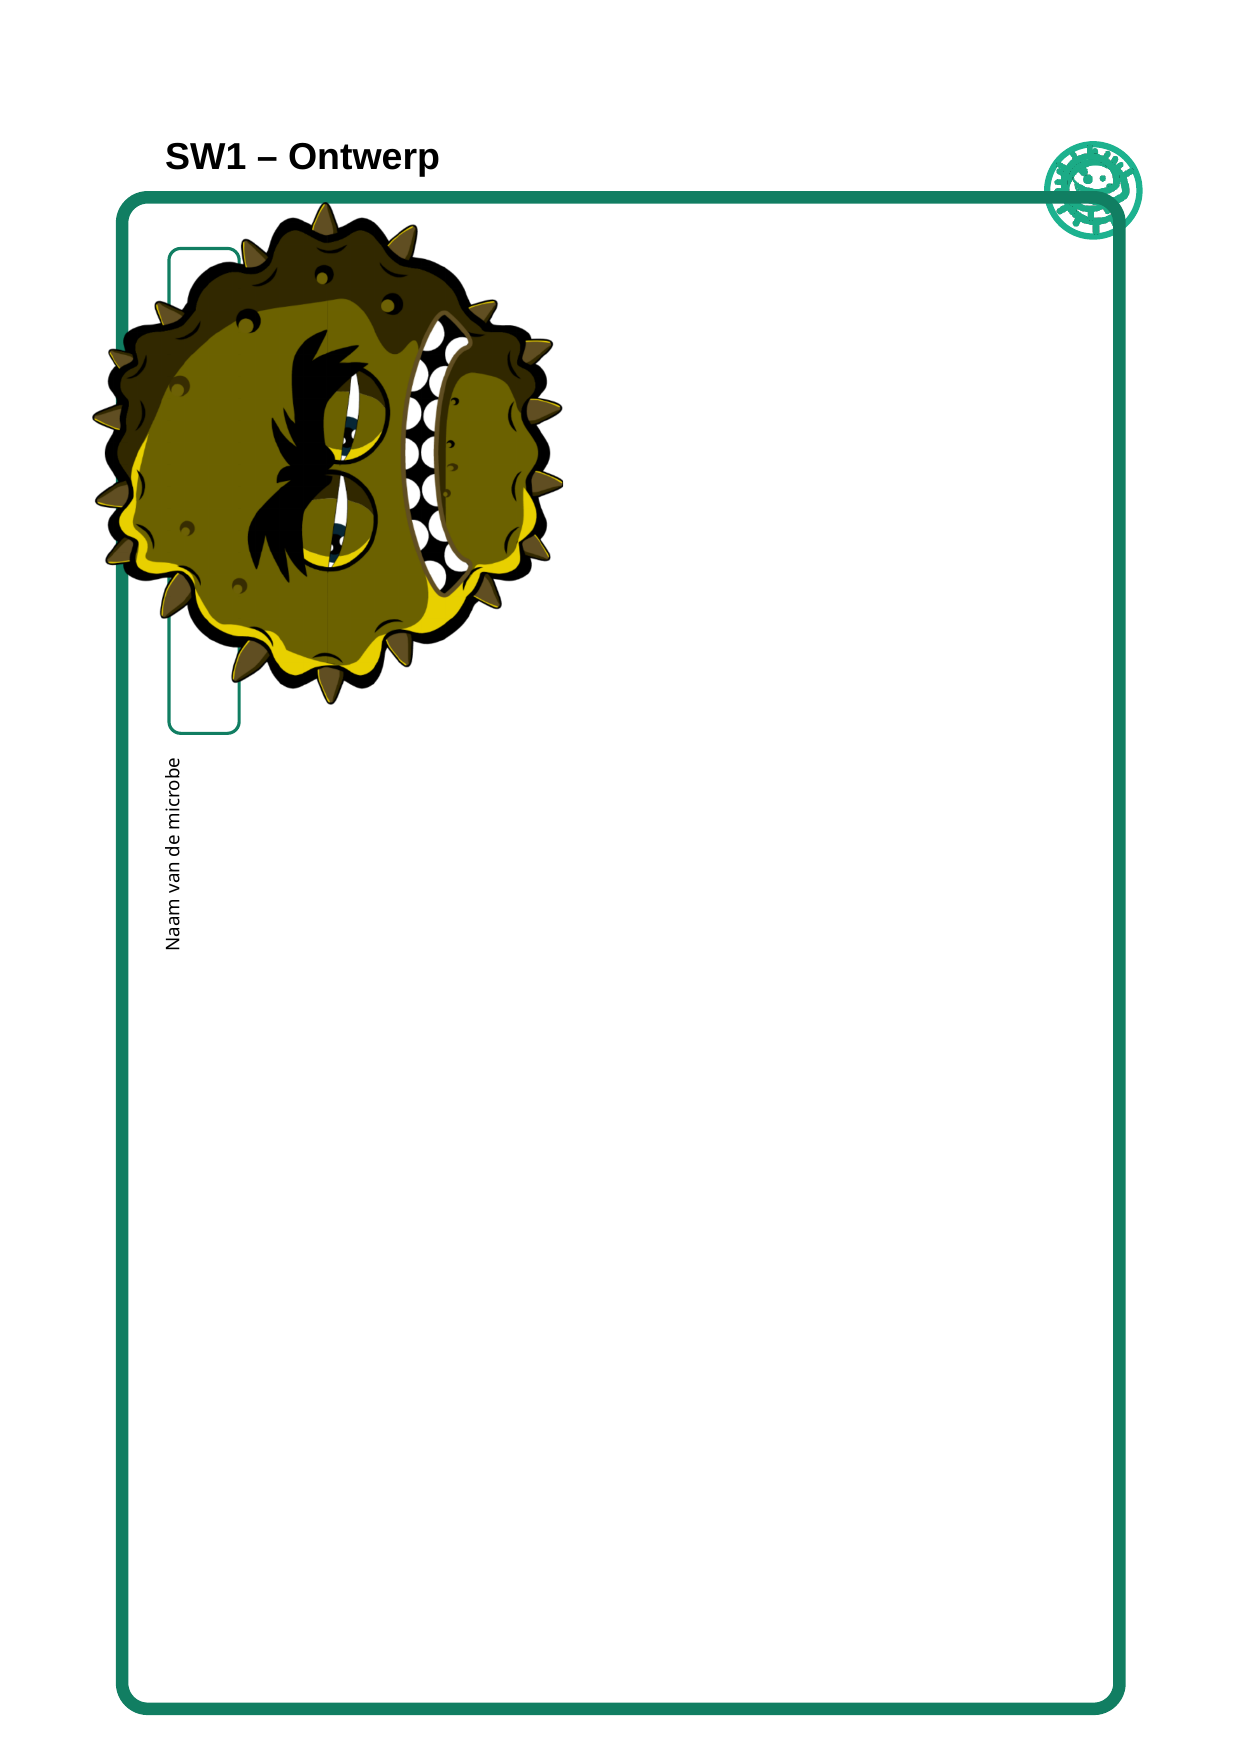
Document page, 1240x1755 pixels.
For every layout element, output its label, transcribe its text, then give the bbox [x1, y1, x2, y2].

subtitle SW1 – Ontwerp een microbe voorbeeld [165, 134, 479, 178]
